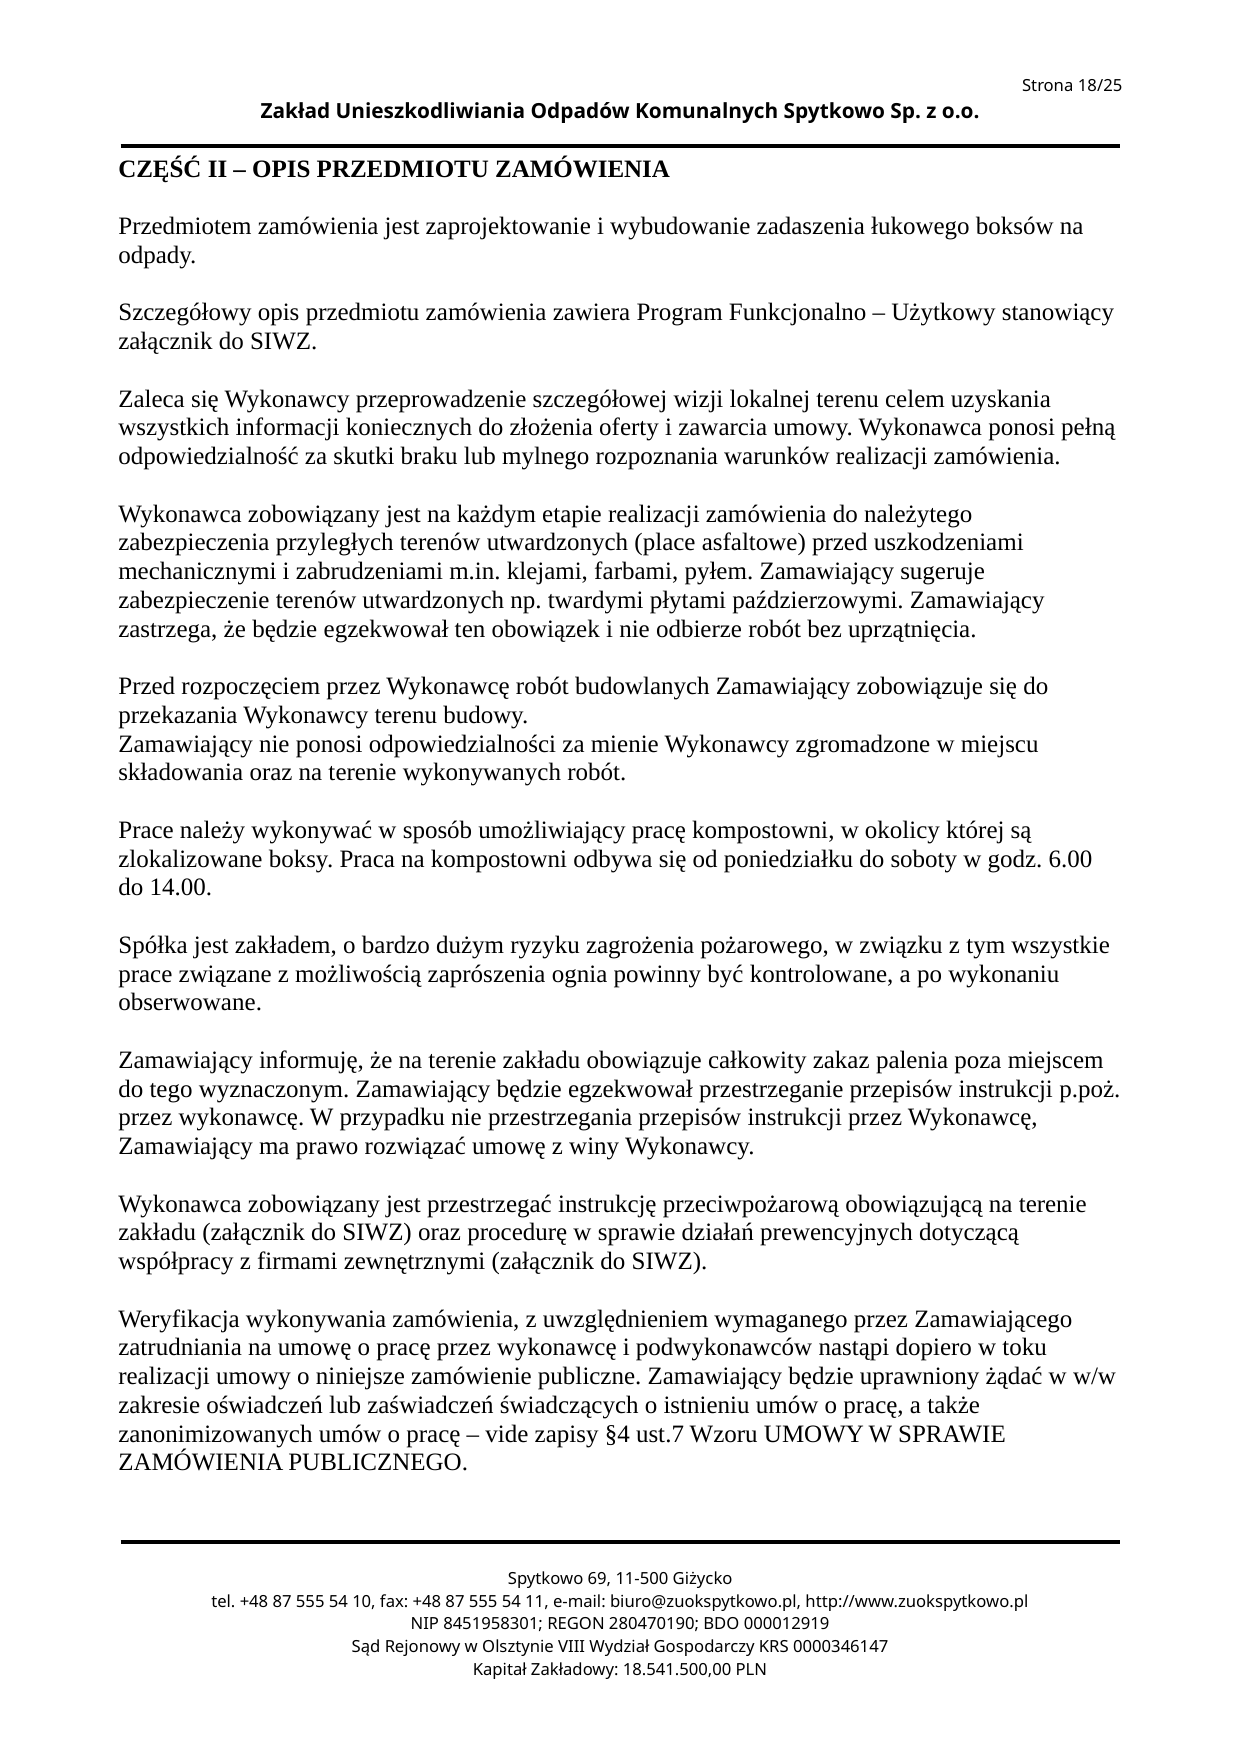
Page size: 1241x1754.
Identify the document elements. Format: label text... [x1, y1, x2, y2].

text Wykonawca zobowiązany jest przestrzegać instrukcję przeciwpożarową obowiązującą na terenie zakładu (załącznik do SIWZ) oraz procedurę w sprawie działań prewencyjnych dotyczącą współpracy z firmami zewnętrznymi (załącznik do SIWZ). [118, 1189, 1122, 1275]
text Weryfikacja wykonywania zamówienia, z uwzględnieniem wymaganego przez Zamawiającego zatrudniania na umowę o pracę przez wykonawcę i podwykonawców nastąpi dopiero w toku realizacji umowy o niniejsze zamówienie publiczne. Zamawiający będzie uprawniony żądać w w/w zakresie oświadczeń lub zaświadczeń świadczących o istnieniu umów o pracę, a także zanonimizowanych umów o pracę – vide zapisy §4 ust.7 Wzoru UMOWY W SPRAWIE ZAMÓWIENIA PUBLICZNEGO. [118, 1304, 1122, 1476]
text Szczegółowy opis przedmiotu zamówienia zawiera Program Funkcjonalno – Użytkowy stanowiący załącznik do SIWZ. [118, 297, 1122, 355]
text Zamawiający informuję, że na terenie zakładu obowiązuje całkowity zakaz palenia poza miejscem do tego wyznaczonym. Zamawiający będzie egzekwował przestrzeganie przepisów instrukcji p.poż. przez wykonawcę. W przypadku nie przestrzegania przepisów instrukcji przez Wykonawcę, Zamawiający ma prawo rozwiązać umowę z winy Wykonawcy. [118, 1045, 1122, 1160]
text Przed rozpoczęciem przez Wykonawcę robót budowlanych Zamawiający zobowiązuje się do przekazania Wykonawcy terenu budowy. [118, 671, 1122, 729]
text CZĘŚĆ II – OPIS PRZEDMIOTU ZAMÓWIENIA [118, 154, 1122, 182]
text Zaleca się Wykonawcy przeprowadzenie szczegółowej wizji lokalnej terenu celem uzyskania wszystkich informacji koniecznych do złożenia oferty i zawarcia umowy. Wykonawca ponosi pełną odpowiedzialność za skutki braku lub mylnego rozpoznania warunków realizacji zamówienia. [118, 384, 1122, 470]
text Wykonawca zobowiązany jest na każdym etapie realizacji zamówienia do należytego zabezpieczenia przyległych terenów utwardzonych (place asfaltowe) przed uszkodzeniami mechanicznymi i zabrudzeniami m.in. klejami, farbami, pyłem. Zamawiający sugeruje zabezpieczenie terenów utwardzonych np. twardymi płytami paździerzowymi. Zamawiający zastrzega, że będzie egzekwował ten obowiązek i nie odbierze robót bez uprzątnięcia. [118, 499, 1122, 642]
text Spółka jest zakładem, o bardzo dużym ryzyku zagrożenia pożarowego, w związku z tym wszystkie prace związane z możliwością zaprószenia ognia powinny być kontrolowane, a po wykonaniu obserwowane. [118, 930, 1122, 1045]
text Prace należy wykonywać w sposób umożliwiający pracę kompostowni, w okolicy której są zlokalizowane boksy. Praca na kompostowni odbywa się od poniedziałku do soboty w godz. 6.00 do 14.00. [118, 815, 1122, 901]
text Zamawiający nie ponosi odpowiedzialności za mienie Wykonawcy zgromadzone w miejscu składowania oraz na terenie wykonywanych robót. [118, 729, 1122, 786]
text Przedmiotem zamówienia jest zaprojektowanie i wybudowanie zadaszenia łukowego boksów na odpady. [118, 211, 1122, 269]
